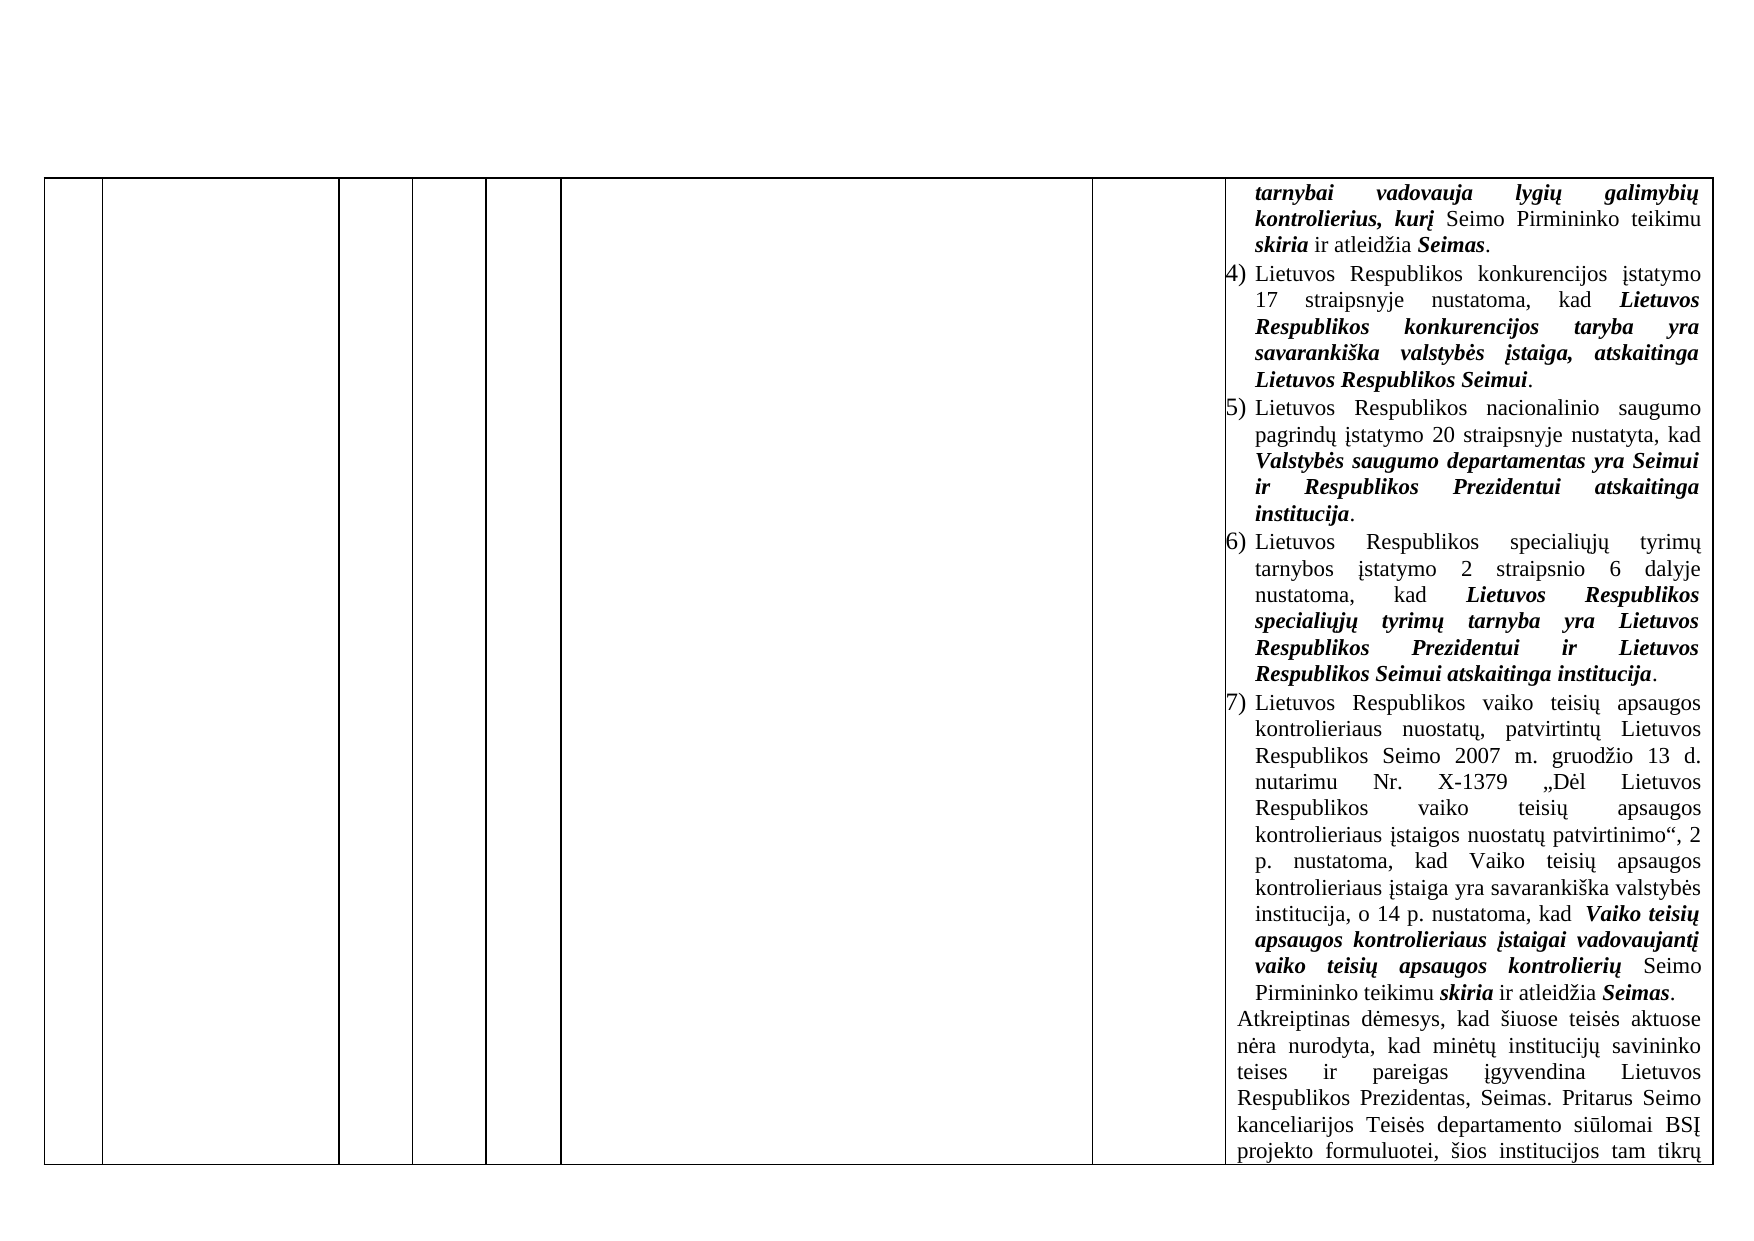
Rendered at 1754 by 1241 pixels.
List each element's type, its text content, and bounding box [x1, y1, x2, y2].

table_cell [340, 179, 412, 1163]
table_cell [413, 179, 485, 1163]
table_cell tarnybai vadovauja lygių galimybių kontrolierius, kurį Seimo Pirmininko teikimu skiria ir atleidžia Seimas. Lietuvos Respublikos konkurencijos įstatymo 17 straipsnyje nustatoma, kad Lietuvos Respublikos konkurencijos taryba yra savarankiška valstybės įstaiga, atskaitinga Lietuvos Respublikos Seimui. Lietuvos Respublikos nacionalinio saugumo pagrindų įstatymo 20 straipsnyje nustatyta, kad Valstybės saugumo departamentas yra Seimui ir Respublikos Prezidentui atskaitinga institucija. Lietuvos Respublikos specialiųjų tyrimų tarnybos įstatymo 2 straipsnio 6 dalyje nustatoma, kad Lietuvos Respublikos specialiųjų tyrimų tarnyba yra Lietuvos Respublikos Prezidentui ir Lietuvos Respublikos Seimui atskaitinga institucija. Lietuvos Respublikos vaiko teisių apsaugos kontrolieriaus nuostatų, patvirtintų Lietuvos Respublikos Seimo 2007 m. gruodžio 13 d. nutarimu Nr. X-1379 „Dėl Lietuvos Respublikos vaiko teisių apsaugos kontrolieriaus įstaigos nuostatų patvirtinimo“, 2 p. nustatoma, kad Vaiko teisių apsaugos kontrolieriaus įstaiga yra savarankiška valstybės institucija, o 14 p. nustatoma, kad Vaiko teisių apsaugos kontrolieriaus įstaigai vadovaujantį vaiko teisių apsaugos kontrolierių Seimo Pirmininko teikimu skiria ir atleidžia Seimas. Atkreiptinas dėmesys, kad šiuose teisės aktuose nėra nurodyta, kad minėtų institucijų savininko teises ir pareigas įgyvendina Lietuvos Respublikos Prezidentas, Seimas. Pritarus Seimo kanceliarijos Teisės departamento siūlomai BSĮ projekto formuluotei, šios institucijos tam tikrų [1226, 179, 1712, 1163]
table_cell [487, 179, 560, 1163]
table_cell [103, 179, 338, 1163]
table_cell [1093, 179, 1225, 1163]
table_cell [45, 179, 102, 1163]
table_cell [562, 179, 1092, 1163]
